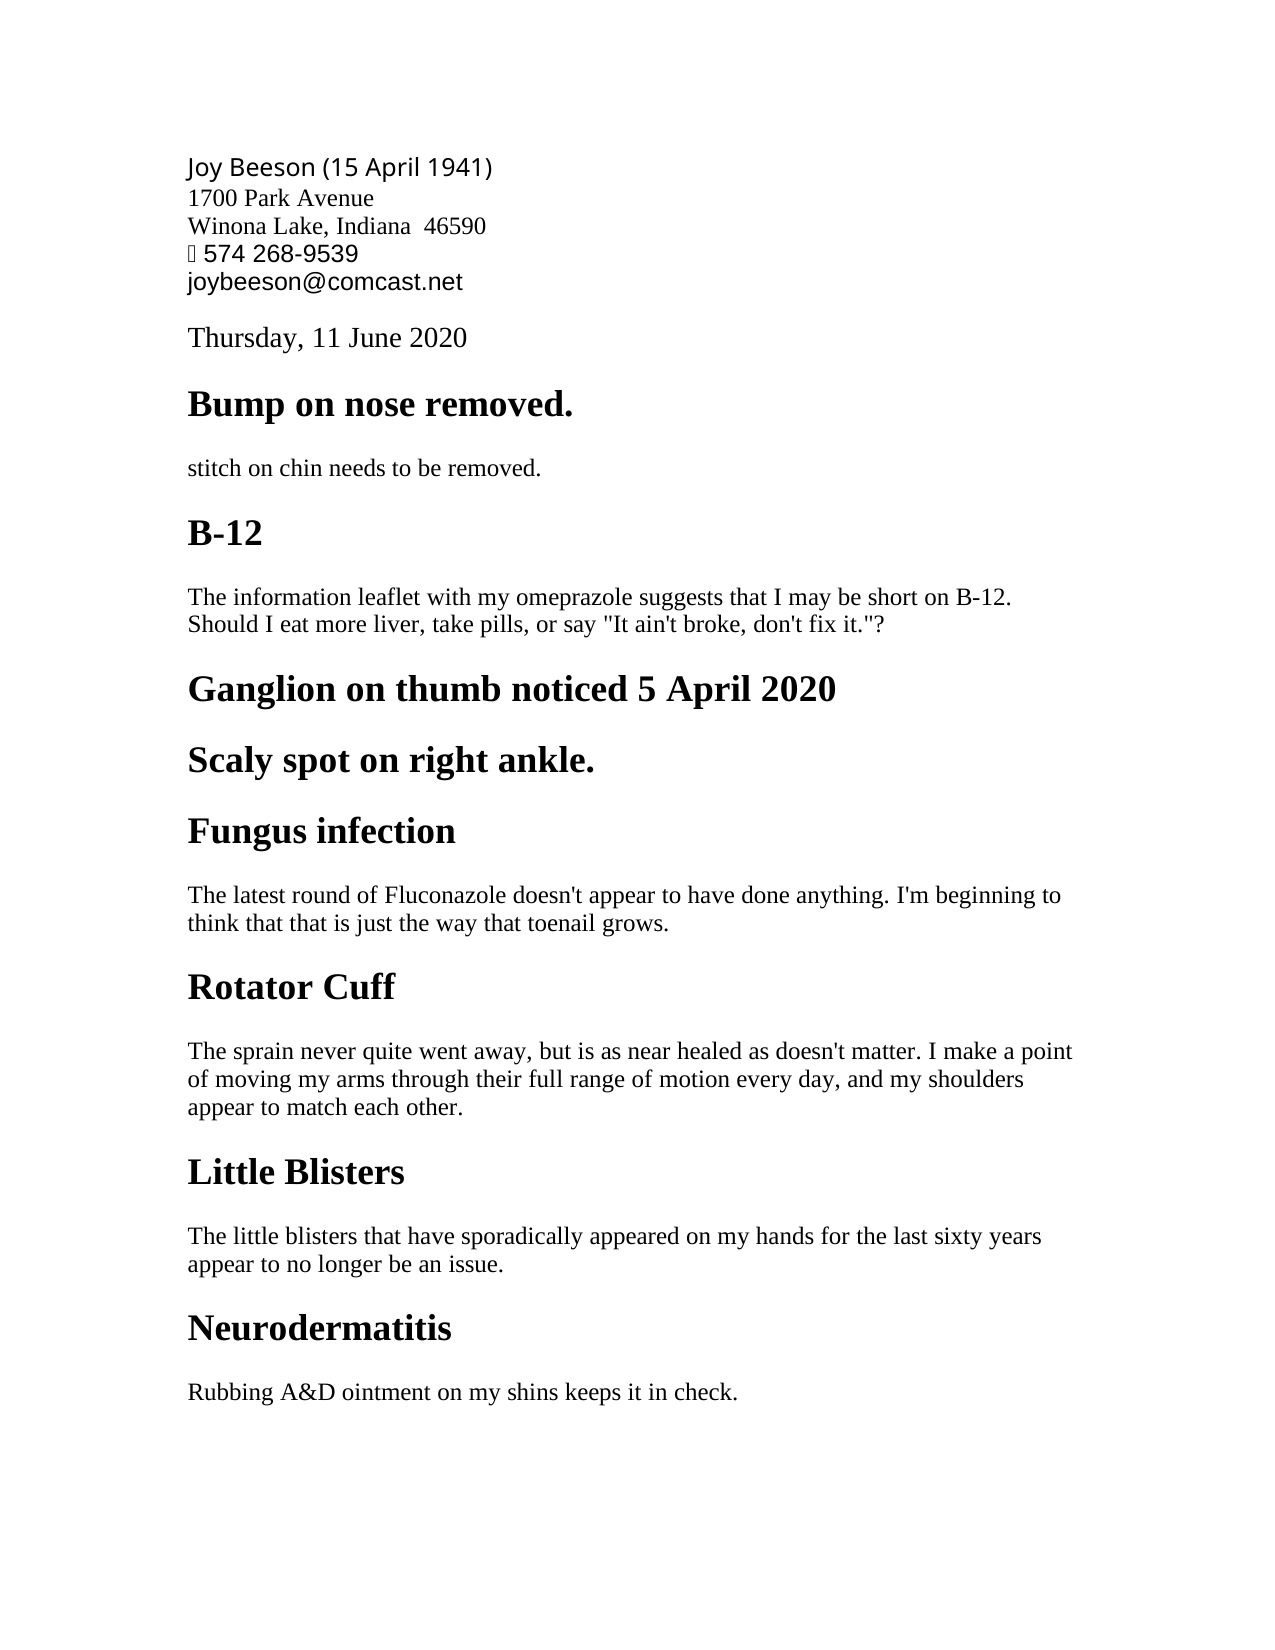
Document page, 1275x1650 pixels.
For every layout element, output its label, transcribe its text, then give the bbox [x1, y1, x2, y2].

text  574 268-9539 [187, 240, 1087, 268]
text stitch on chin needs to be removed. [187, 454, 1087, 482]
subtitle Rotator Cuff [187, 966, 1087, 1008]
subtitle B-12 [187, 511, 1087, 553]
subtitle Neurodermatitis [187, 1307, 1087, 1349]
text The sprain never quite went away, but is as near healed as doesn't matter. I make a point of moving my arms through their full range of motion every day, and my shoulders appear to match each other. [187, 1037, 1087, 1121]
subtitle Thursday, 11 June 2020 [187, 321, 1087, 353]
text Winona Lake, Indiana 46590 [187, 212, 1087, 240]
text The latest round of Fluconazole doesn't appear to have done anything. I'm beginning to think that that is just the way that toenail grows. [187, 881, 1087, 937]
subtitle Ganglion on thumb noticed 5 April 2020 [187, 668, 1087, 709]
text The little blisters that have sporadically appeared on my hands for the last sixty years appear to no longer be an issue. [187, 1222, 1087, 1278]
subtitle Little Blisters [187, 1151, 1087, 1192]
text Rubbing A&D ointment on my shins keeps it in check. [187, 1378, 1087, 1406]
text Joy Beeson (15 April 1941) [187, 150, 1087, 184]
subtitle Fungus infection [187, 810, 1087, 851]
text joybeeson@comcast.net [187, 268, 1087, 296]
text 1700 Park Avenue [187, 184, 1087, 212]
text The information leaflet with my omeprazole suggests that I may be short on B-12. Should I eat more liver, take pills, or say "It ain't broke, don't fix it."? [187, 582, 1087, 638]
subtitle Scaly spot on right ankle. [187, 739, 1087, 780]
subtitle Bump on nose removed. [187, 383, 1087, 424]
